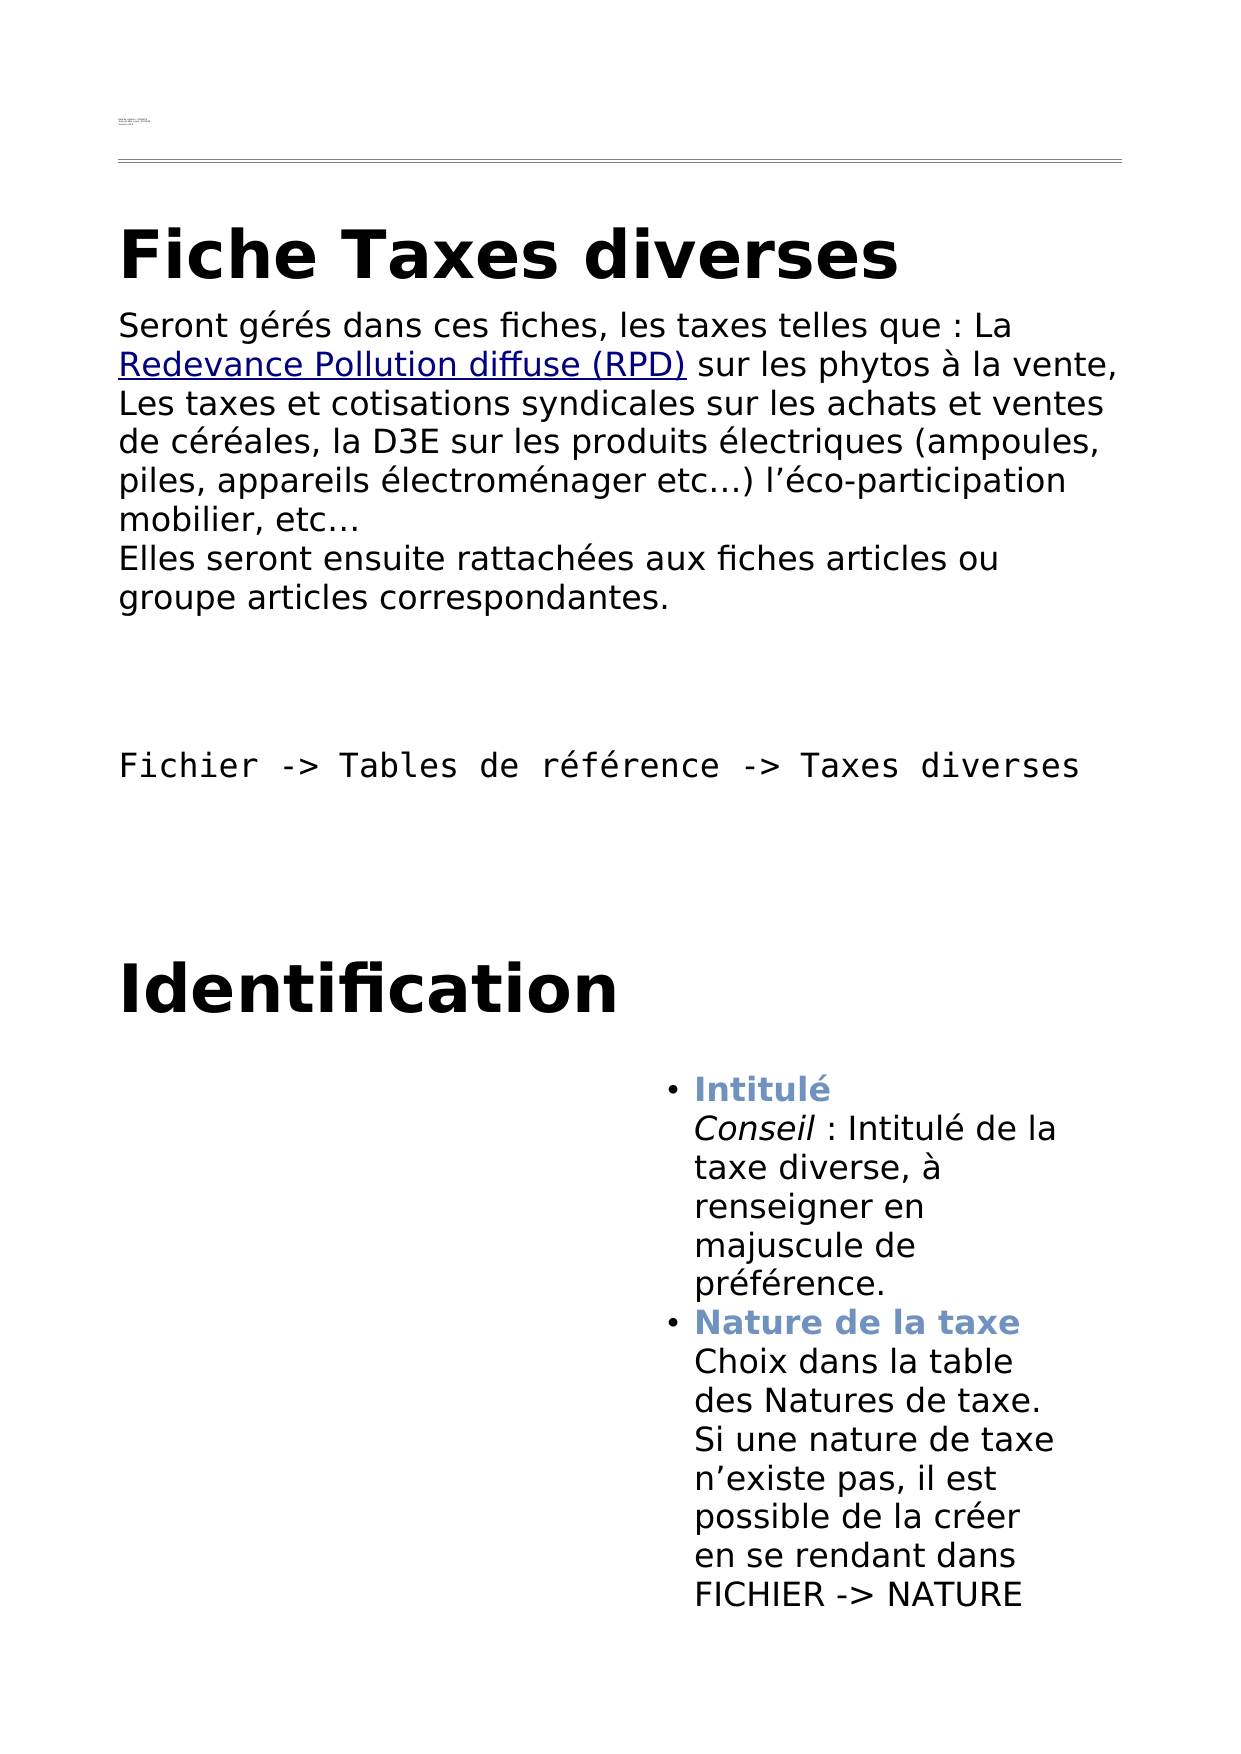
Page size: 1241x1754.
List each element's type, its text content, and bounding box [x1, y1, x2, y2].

subtitle Fiche Taxes diverses [118, 216, 1122, 294]
table_header [138, 1041, 620, 1614]
text Fichier -> Tables de référence -> Taxes diverses [118, 746, 1122, 785]
text Seront gérés dans ces fiches, les taxes telles que : La Redevance Pollution diffuse (RPD) sur les phytos à la vente, Les taxes et cotisations syndicales sur les achats et ventes de céréales, la D3E sur les produits électriques (ampoules, piles, appareils électroménager etc…) l’éco-participation mobilier, etc… Elles seront ensuite rattachées aux fiches articles ou groupe articles correspondantes. [118, 306, 1122, 734]
text Date de création : 20/08/20 Date de Mise à Jour : 22/02/24 Version v23.0 [118, 118, 1122, 128]
subtitle Identification [118, 951, 1122, 1029]
table_header Intitulé Conseil : Intitulé de la taxe diverse, à renseigner en majuscule de préférence. Nature de la taxe Choix dans la table des Natures de taxe. Si une nature de taxe n’existe pas, il est possible de la créer en se rendant dans FICHIER -> NATURE DE TAXE. Type opération Sélectionner les opérations dans lesquelles la taxe est utilisée : Achat, Vente, Achat et Vente Activité Cocher Céréale, Appro ou les deux. [620, 1041, 1102, 1614]
